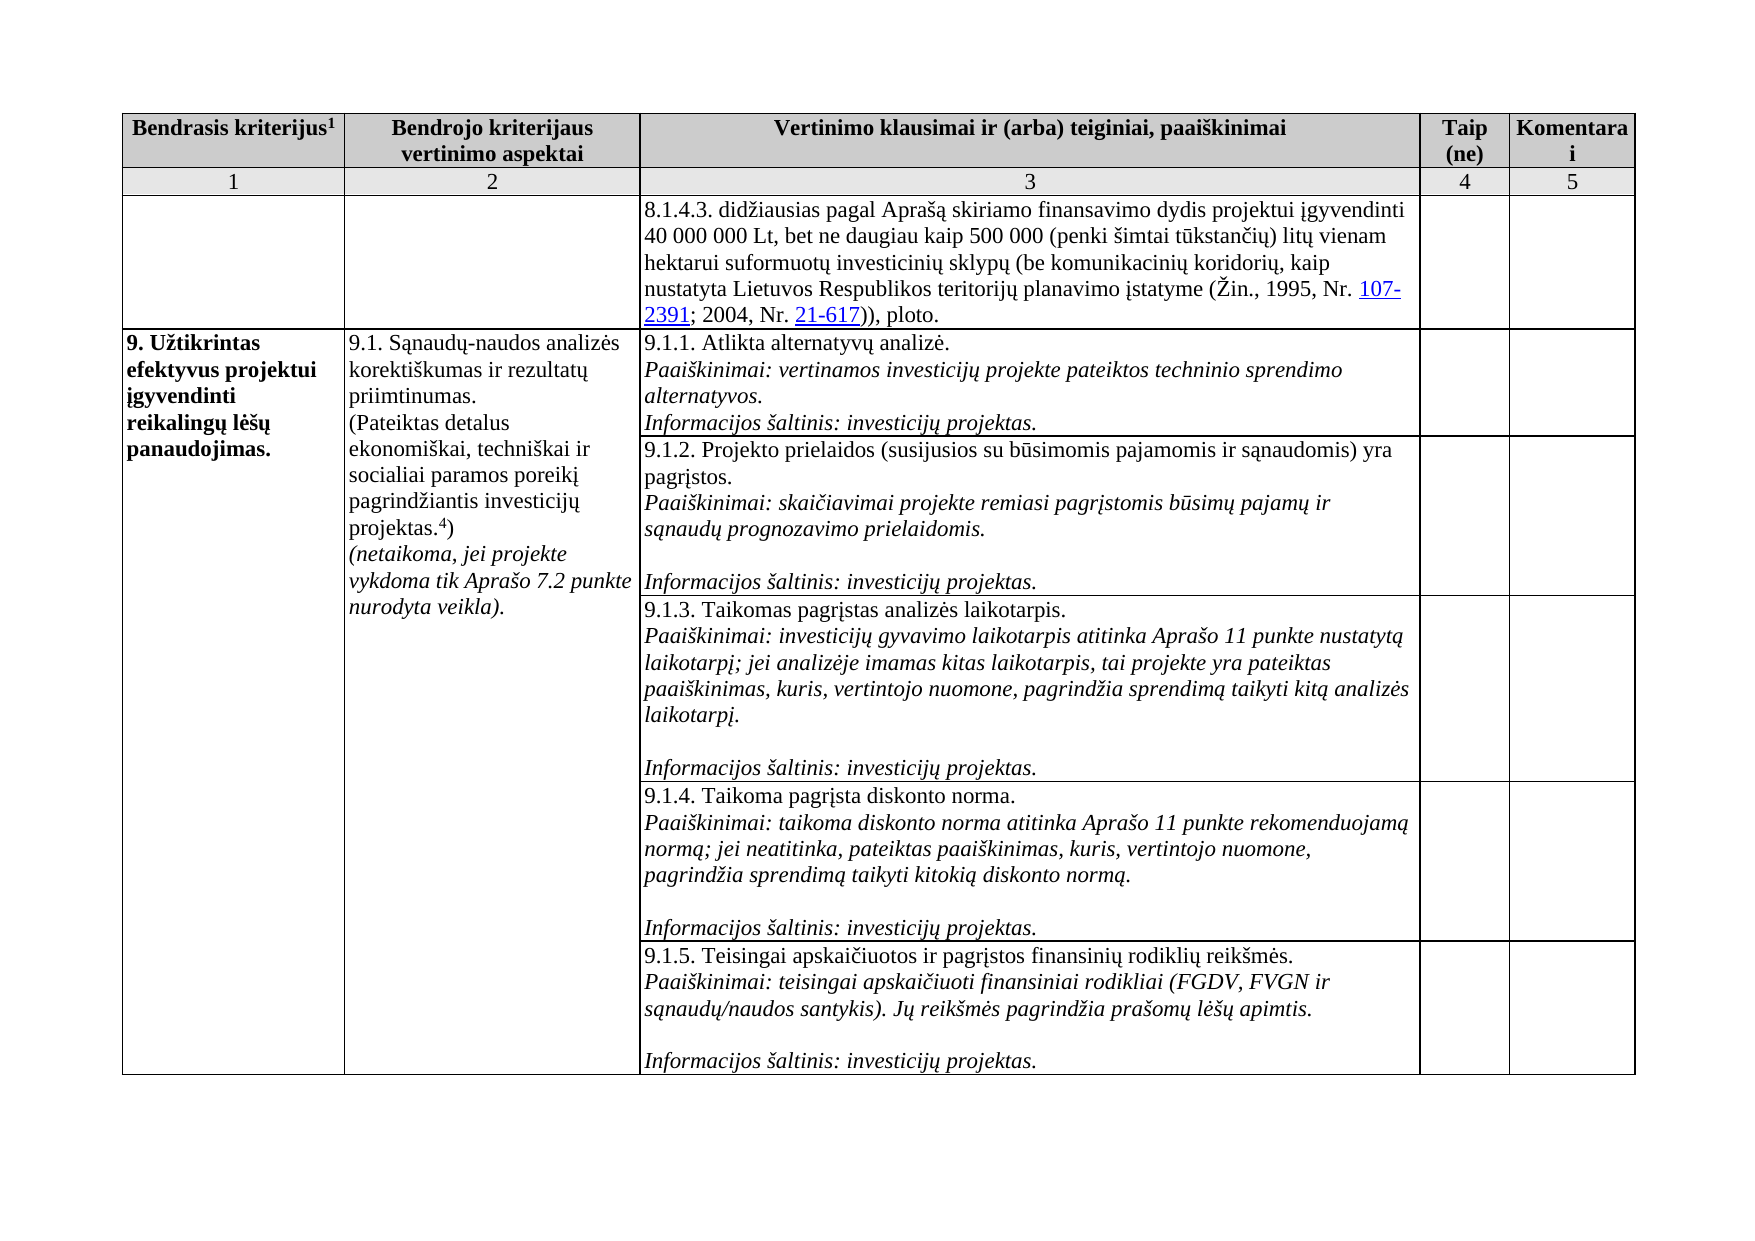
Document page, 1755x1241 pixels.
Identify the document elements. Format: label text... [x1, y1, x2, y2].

table_cell [1421, 330, 1509, 435]
table_cell 9.1.2. Projekto prielaidos (susijusios su būsimomis pajamomis ir sąnaudomis) yra pagrįstos. Paaiškinimai: skaičiavimai projekte remiasi pagrįstomis būsimų pajamų ir sąnaudų prognozavimo prielaidomis. Informacijos šaltinis: investicijų projektas. [641, 437, 1419, 594]
table_cell [1510, 330, 1634, 435]
table_cell 3 [641, 168, 1419, 194]
table_cell 9.1.5. Teisingai apskaičiuotos ir pagrįstos finansinių rodiklių reikšmės. Paaiškinimai: teisingai apskaičiuoti finansiniai rodikliai (FGDV, FVGN ir sąnaudų/naudos santykis). Jų reikšmės pagrindžia prašomų lėšų apimtis. Informacijos šaltinis: investicijų projektas. [641, 942, 1419, 1074]
table_cell [1510, 437, 1634, 594]
table_cell 2 [345, 168, 639, 194]
table_cell [1510, 942, 1634, 1074]
table_cell 8.1.4.3. didžiausias pagal Aprašą skiriamo finansavimo dydis projektui įgyvendinti 40 000 000 Lt, bet ne daugiau kaip 500 000 (penki šimtai tūkstančių) litų vienam hektarui suformuotų investicinių sklypų (be komunikacinių koridorių, kaip nustatyta Lietuvos Respublikos teritorijų planavimo įstatyme (Žin., 1995, Nr. 107-2391; 2004, Nr. 21-617)), ploto. [641, 196, 1419, 328]
table_cell [345, 196, 639, 328]
table_cell 9.1.4. Taikoma pagrįsta diskonto norma. Paaiškinimai: taikoma diskonto norma atitinka Aprašo 11 punkte rekomenduojamą normą; jei neatitinka, pateiktas paaiškinimas, kuris, vertintojo nuomone, pagrindžia sprendimą taikyti kitokią diskonto normą. Informacijos šaltinis: investicijų projektas. [641, 782, 1419, 940]
table_header Vertinimo klausimai ir (arba) teiginiai, paaiškinimai [641, 114, 1419, 167]
table_cell [1510, 196, 1634, 328]
table_cell [1421, 196, 1509, 328]
table_cell [1421, 437, 1509, 594]
table_cell 9.1. Sąnaudų-naudos analizės korektiškumas ir rezultatų priimtinumas. (Pateiktas detalus ekonomiškai, techniškai ir socialiai paramos poreikį pagrindžiantis investicijų projektas.4) (netaikoma, jei projekte vykdoma tik Aprašo 7.2 punkte nurodyta veikla). [345, 330, 639, 1074]
table_header Komentarai [1510, 114, 1634, 167]
table_cell [1421, 596, 1509, 781]
table_cell 9.1.3. Taikomas pagrįstas analizės laikotarpis. Paaiškinimai: investicijų gyvavimo laikotarpis atitinka Aprašo 11 punkte nustatytą laikotarpį; jei analizėje imamas kitas laikotarpis, tai projekte yra pateiktas paaiškinimas, kuris, vertintojo nuomone, pagrindžia sprendimą taikyti kitą analizės laikotarpį. Informacijos šaltinis: investicijų projektas. [641, 596, 1419, 781]
table_header Bendrasis kriterijus1 [123, 114, 344, 167]
table_cell 9. Užtikrintas efektyvus projektui įgyvendinti reikalingų lėšų panaudojimas. [123, 330, 344, 1074]
table_cell 1 [123, 168, 344, 194]
table_cell 5 [1510, 168, 1634, 194]
table_cell [1510, 782, 1634, 940]
table_cell [1421, 942, 1509, 1074]
table_cell 9.1.1. Atlikta alternatyvų analizė. Paaiškinimai: vertinamos investicijų projekte pateiktos techninio sprendimo alternatyvos. Informacijos šaltinis: investicijų projektas. [641, 330, 1419, 435]
table_cell [1510, 596, 1634, 781]
table_header Taip (ne) [1421, 114, 1509, 167]
table_cell 4 [1421, 168, 1509, 194]
table_cell [1421, 782, 1509, 940]
table_header Bendrojo kriterijaus vertinimo aspektai [345, 114, 639, 167]
table_cell [123, 196, 344, 328]
